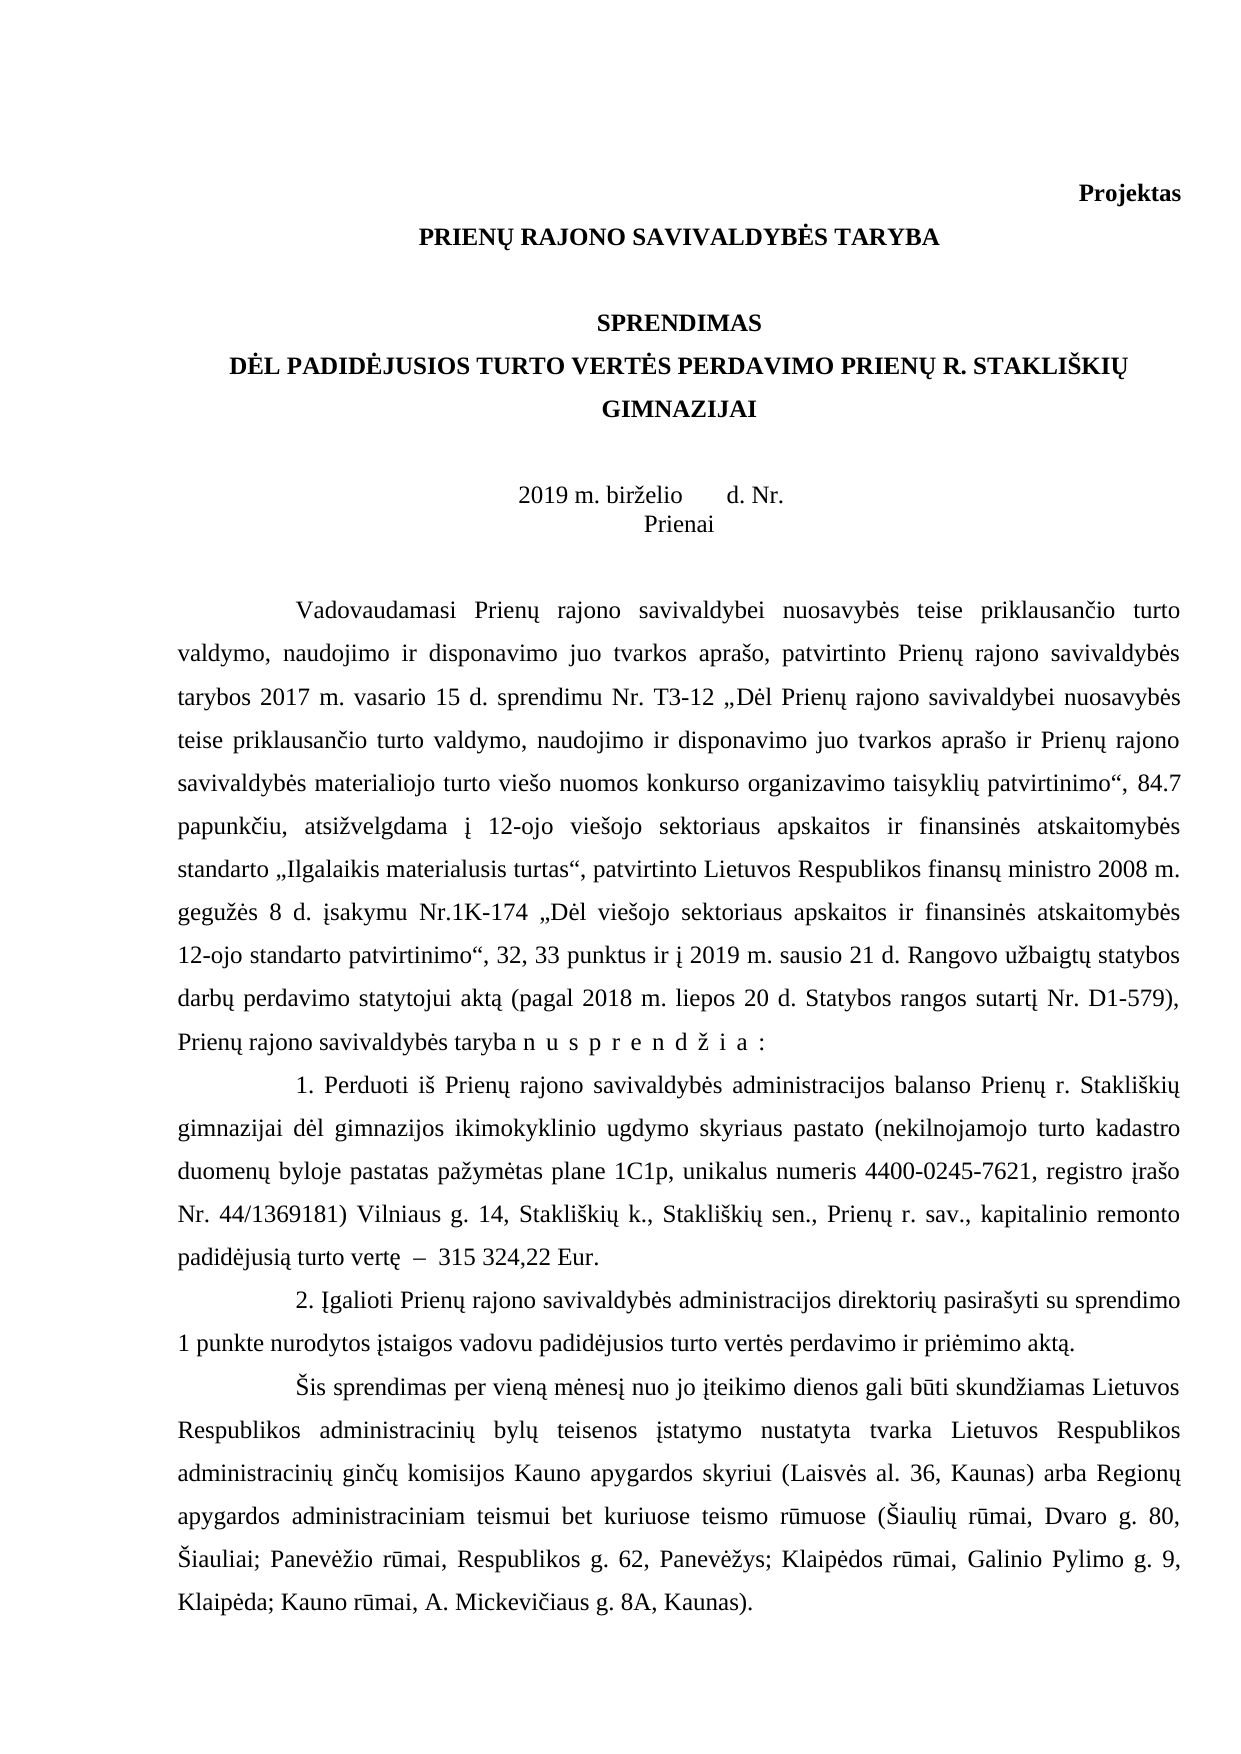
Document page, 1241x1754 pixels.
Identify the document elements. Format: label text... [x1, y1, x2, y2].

text 2. Įgalioti Prienų rajono savivaldybės administracijos direktorių pasirašyti su sprendimo 1 punkte nurodytos įstaigos vadovu padidėjusios turto vertės perdavimo ir priėmimo aktą. [177, 1285, 1181, 1357]
text Vadovaudamasi Prienų rajono savivaldybei nuosavybės teise priklausančio turto valdymo, naudojimo ir disponavimo juo tvarkos aprašo, patvirtinto Prienų rajono savivaldybės tarybos 2017 m. vasario 15 d. sprendimu Nr. T3-12 „Dėl Prienų rajono savivaldybei nuosavybės teise priklausančio turto valdymo, naudojimo ir disponavimo juo tvarkos aprašo ir Prienų rajono savivaldybės materialiojo turto viešo nuomos konkurso organizavimo taisyklių patvirtinimo“, 84.7 papunkčiu, atsižvelgdama į 12-ojo viešojo sektoriaus apskaitos ir finansinės atskaitomybės standarto „Ilgalaikis materialusis turtas“, patvirtinto Lietuvos Respublikos finansų ministro 2008 m. gegužės 8 d. įsakymu Nr.1K-174 „Dėl viešojo sektoriaus apskaitos ir finansinės atskaitomybės 12-ojo standarto patvirtinimo“, 32, 33 punktus ir į 2019 m. sausio 21 d. Rangovo užbaigtų statybos darbų perdavimo statytojui aktą (pagal 2018 m. liepos 20 d. Statybos rangos sutartį Nr. D1-579), Prienų rajono savivaldybės taryba nusprendžia: [177, 595, 1181, 1055]
text Sprendimas [177, 308, 1181, 337]
text 1. Perduoti iš Prienų rajono savivaldybės administracijos balanso Prienų r. Stakliškių gimnazijai dėl gimnazijos ikimokyklinio ugdymo skyriaus pastato (nekilnojamojo turto kadastro duomenų byloje pastatas pažymėtas plane 1C1p, unikalus numeris 4400-0245-7621, registro įrašo Nr. 44/1369181) Vilniaus g. 14, Stakliškių k., Stakliškių sen., Prienų r. sav., kapitalinio remonto padidėjusią turto vertę – 315 324,22 Eur. [177, 1070, 1181, 1271]
text Prienai [177, 509, 1181, 538]
text PRIENŲ RAJONO savivaldybės TARYBA [177, 222, 1181, 250]
text Šis sprendimas per vieną mėnesį nuo jo įteikimo dienos gali būti skundžiamas Lietuvos Respublikos administracinių bylų teisenos įstatymo nustatyta tvarka Lietuvos Respublikos administracinių ginčų komisijos Kauno apygardos skyriui (Laisvės al. 36, Kaunas) arba Regionų apygardos administraciniam teismui bet kuriuose teismo rūmuose (Šiaulių rūmai, Dvaro g. 80, Šiauliai; Panevėžio rūmai, Respublikos g. 62, Panevėžys; Klaipėdos rūmai, Galinio Pylimo g. 9, Klaipėda; Kauno rūmai, A. Mickevičiaus g. 8A, Kaunas). [177, 1372, 1181, 1616]
text Projektas [177, 178, 1181, 207]
text 2019 m. birželio d. Nr. [177, 480, 1181, 509]
text dėl padidėjusios turto vertės perdavimo Prienų r. stakliškių gimnazijai [177, 351, 1181, 423]
